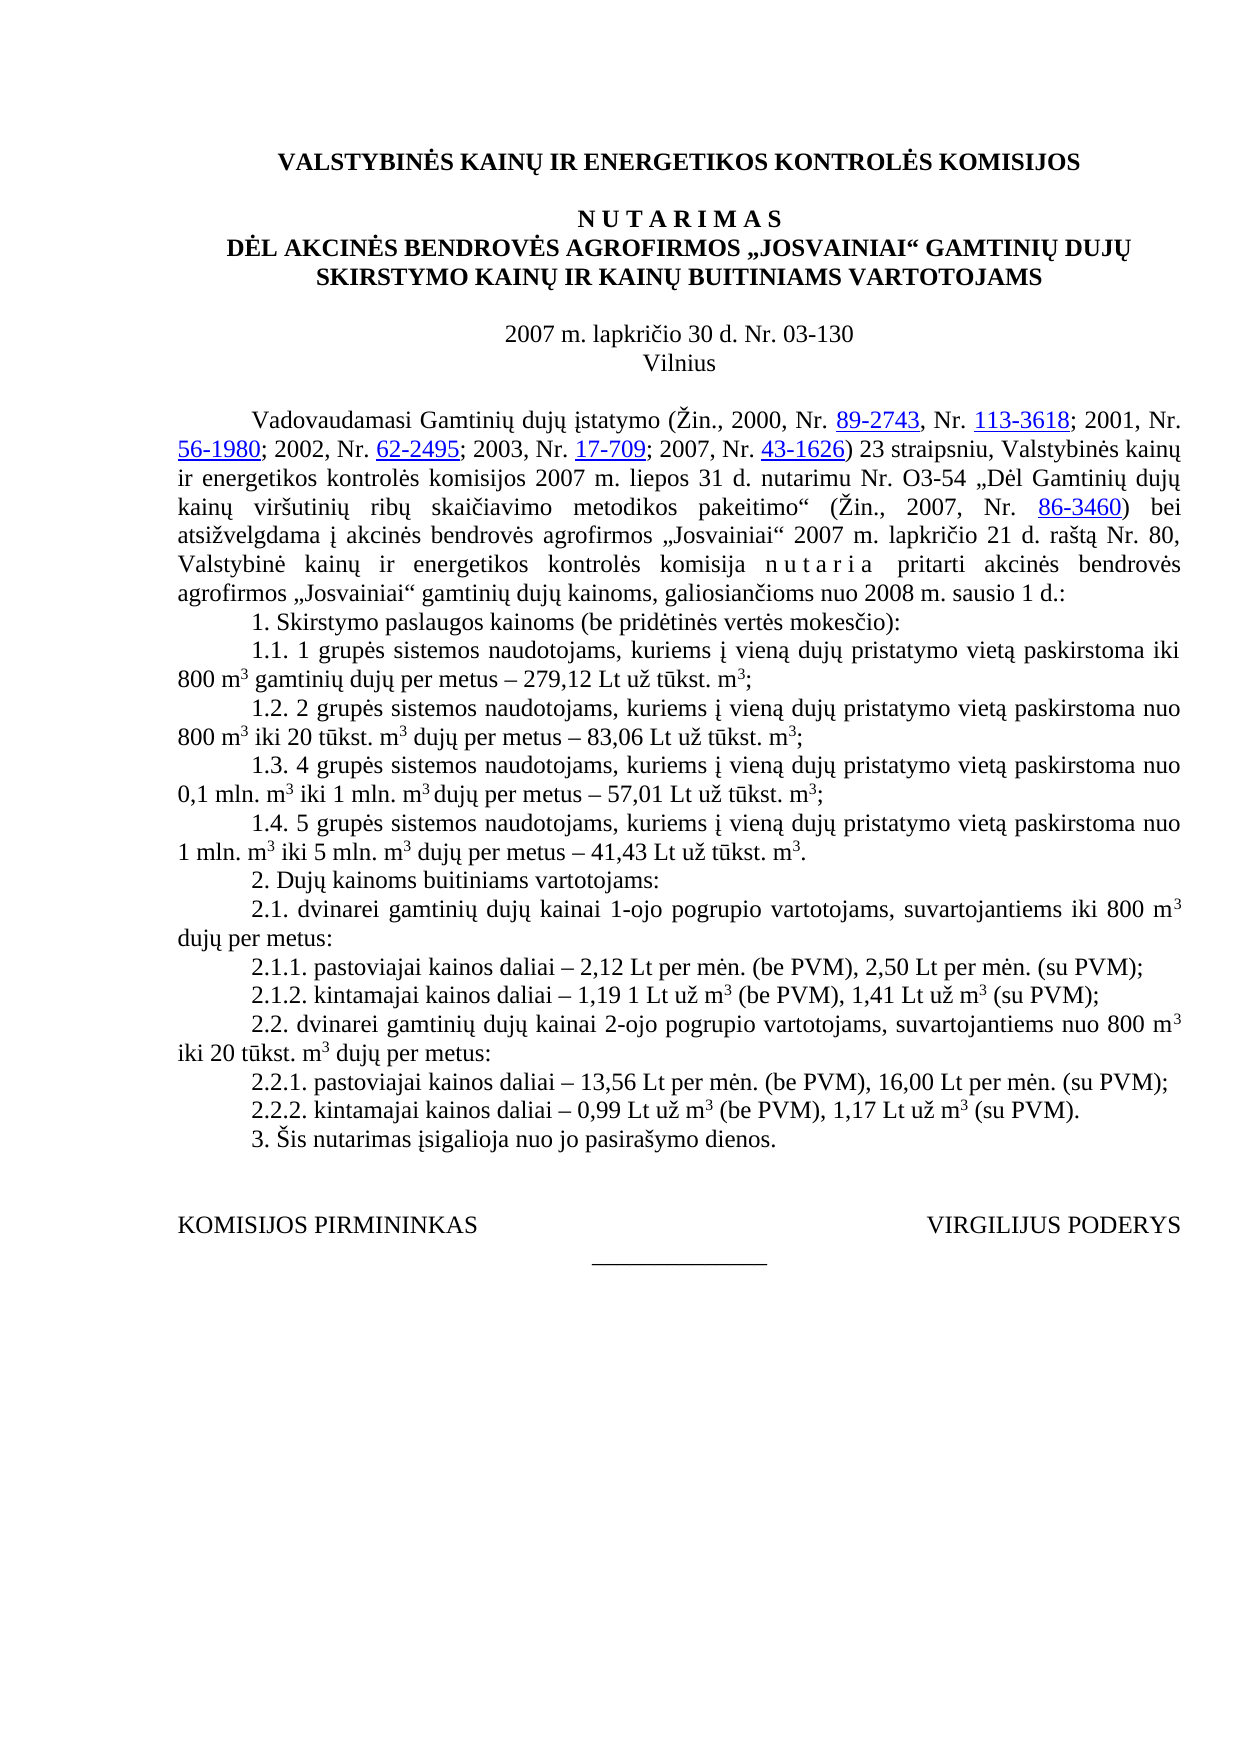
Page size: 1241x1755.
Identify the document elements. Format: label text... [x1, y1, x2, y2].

text 1.2. 2 grupės sistemos naudotojams, kuriems į vieną dujų pristatymo vietą paskirstoma nuo 800 m3 iki 20 tūkst. m3 dujų per metus – 83,06 Lt už tūkst. m3; [177, 693, 1181, 751]
text N U T A R I M A S [177, 204, 1181, 233]
text Vilnius [177, 348, 1181, 377]
text DĖL AKCINĖS BENDROVĖS AGROFIRMOS „JOSVAINIAI“ GAMTINIŲ DUJŲ SKIRSTYMO KAINŲ IR KAINŲ BUITINIAMS VARTOTOJAMS [177, 233, 1181, 291]
text 2.2. dvinarei gamtinių dujų kainai 2-ojo pogrupio vartotojams, suvartojantiems nuo 800 m3 iki 20 tūkst. m3 dujų per metus: [177, 1009, 1181, 1067]
text 2.1. dvinarei gamtinių dujų kainai 1-ojo pogrupio vartotojams, suvartojantiems iki 800 m3 dujų per metus: [177, 894, 1181, 952]
text 2007 m. lapkričio 30 d. Nr. 03-130 [177, 319, 1181, 348]
text 3. Šis nutarimas įsigalioja nuo jo pasirašymo dienos. [177, 1124, 1181, 1153]
text 2.1.1. pastoviajai kainos daliai – 2,12 Lt per mėn. (be PVM), 2,50 Lt per mėn. (su PVM); [177, 952, 1181, 981]
text 2.1.2. kintamajai kainos daliai – 1,19 1 Lt už m3 (be PVM), 1,41 Lt už m3 (su PVM); [177, 981, 1181, 1009]
text 1. Skirstymo paslaugos kainoms (be pridėtinės vertės mokesčio): [177, 607, 1181, 636]
text Vadovaudamasi Gamtinių dujų įstatymo (Žin., 2000, Nr. 89-2743, Nr. 113-3618; 2001, Nr. 56-1980; 2002, Nr. 62-2495; 2003, Nr. 17-709; 2007, Nr. 43-1626) 23 straipsniu, Valstybinės kainų ir energetikos kontrolės komisijos 2007 m. liepos 31 d. nutarimu Nr. O3-54 „Dėl Gamtinių dujų kainų viršutinių ribų skaičiavimo metodikos pakeitimo“ (Žin., 2007, Nr. 86-3460) bei atsižvelgdama į akcinės bendrovės agrofirmos „Josvainiai“ 2007 m. lapkričio 21 d. raštą Nr. 80, Valstybinė kainų ir energetikos kontrolės komisija nutaria pritarti akcinės bendrovės agrofirmos „Josvainiai“ gamtinių dujų kainoms, galiosiančioms nuo 2008 m. sausio 1 d.: [177, 406, 1181, 607]
text 2.2.1. pastoviajai kainos daliai – 13,56 Lt per mėn. (be PVM), 16,00 Lt per mėn. (su PVM); [177, 1067, 1181, 1096]
text VALSTYBINĖS KAINŲ IR ENERGETIKOS KONTROLĖS KOMISIJOS [177, 147, 1181, 176]
text 2. Dujų kainoms buitiniams vartotojams: [177, 866, 1181, 894]
text 1.1. 1 grupės sistemos naudotojams, kuriems į vieną dujų pristatymo vietą paskirstoma iki 800 m3 gamtinių dujų per metus – 279,12 Lt už tūkst. m3; [177, 636, 1181, 693]
text 1.4. 5 grupės sistemos naudotojams, kuriems į vieną dujų pristatymo vietą paskirstoma nuo 1 mln. m3 iki 5 mln. m3 dujų per metus – 41,43 Lt už tūkst. m3. [177, 808, 1181, 866]
text ______________ [177, 1239, 1181, 1268]
text 1.3. 4 grupės sistemos naudotojams, kuriems į vieną dujų pristatymo vietą paskirstoma nuo 0,1 mln. m3 iki 1 mln. m3 dujų per metus – 57,01 Lt už tūkst. m3; [177, 751, 1181, 808]
text KOMISIJOS PIRMININKAS VIRGILIJUS PODERYS [177, 1211, 1181, 1239]
text 2.2.2. kintamajai kainos daliai – 0,99 Lt už m3 (be PVM), 1,17 Lt už m3 (su PVM). [177, 1096, 1181, 1124]
